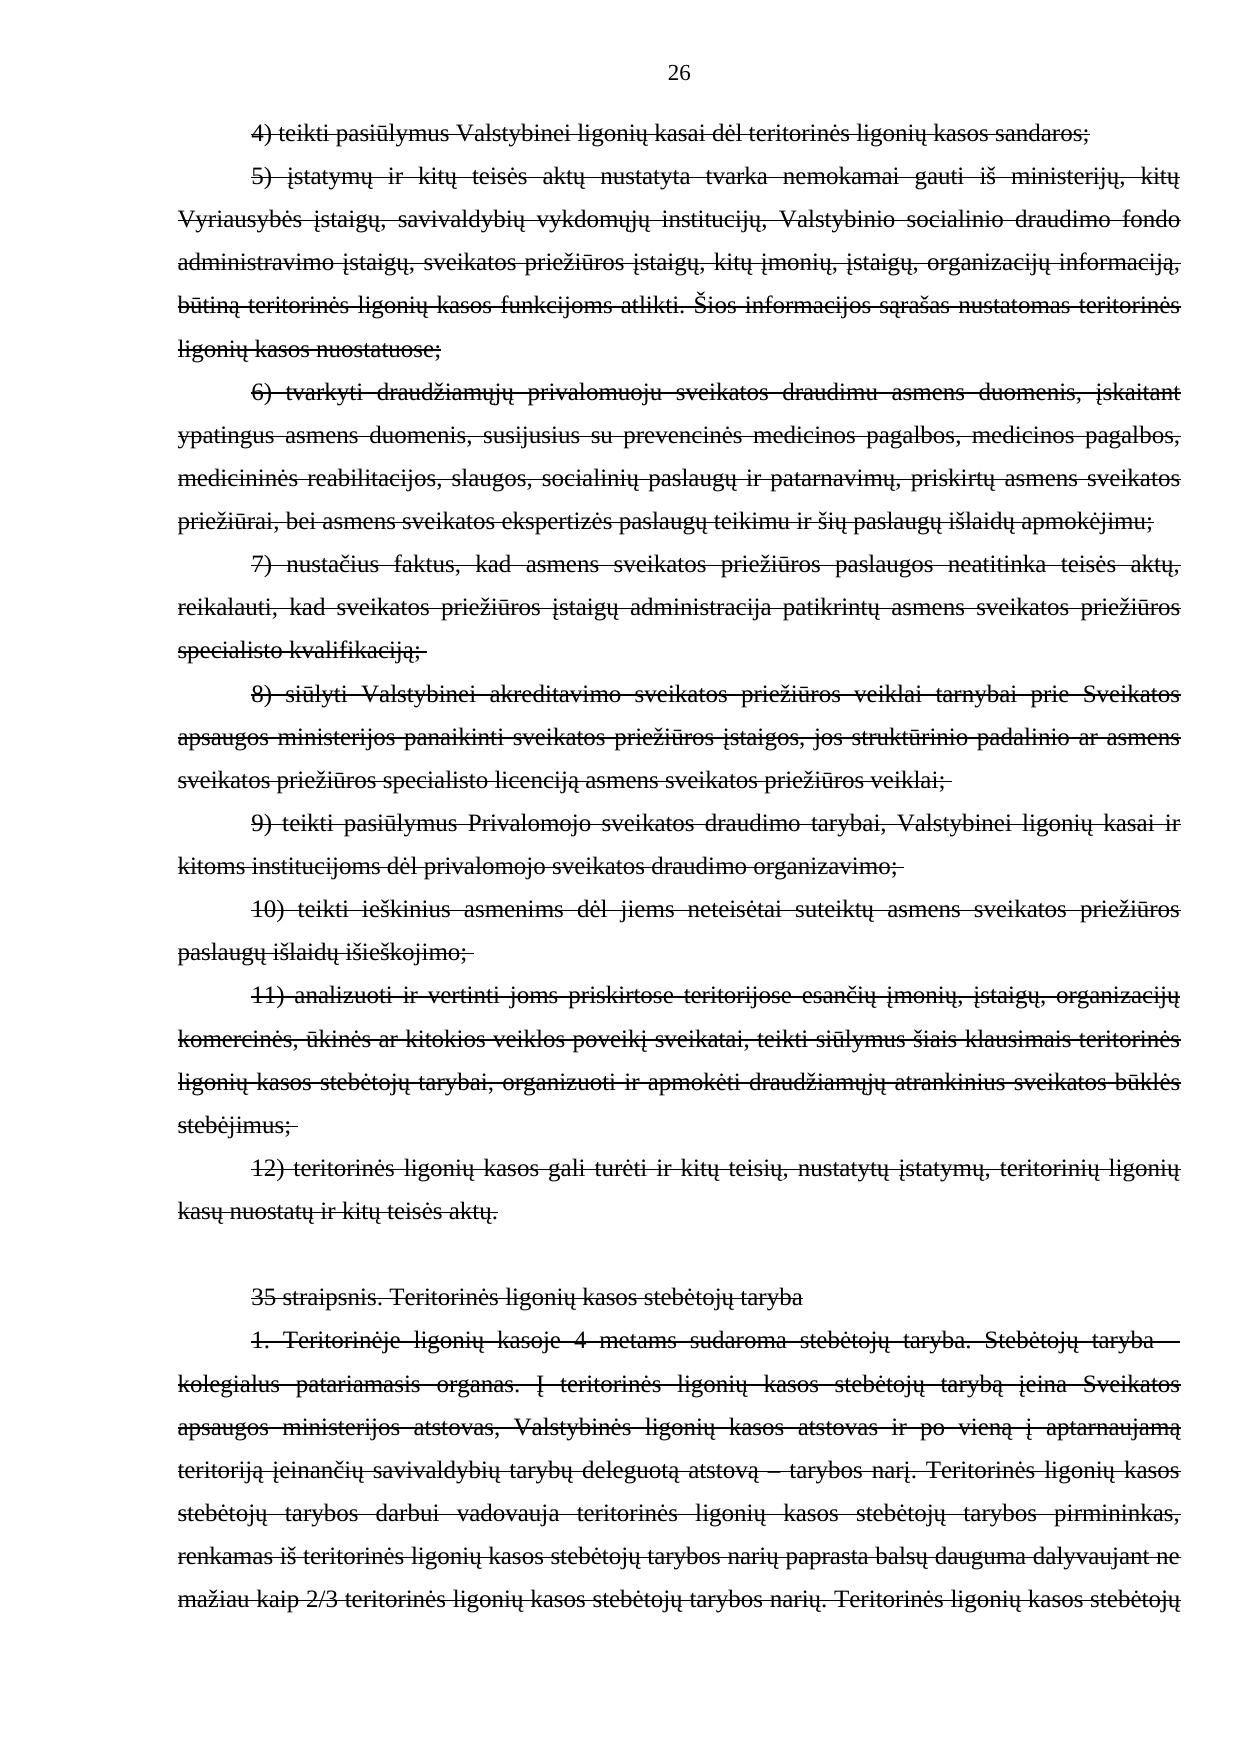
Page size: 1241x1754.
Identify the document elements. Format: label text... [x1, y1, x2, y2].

text 5) įstatymų ir kitų teisės aktų nustatyta tvarka nemokamai gauti iš ministerijų, kitų Vyriausybės įstaigų, savivaldybių vykdomųjų institucijų, Valstybinio socialinio draudimo fondo administravimo įstaigų, sveikatos priežiūros įstaigų, kitų įmonių, įstaigų, organizacijų informaciją, būtiną teritorinės ligonių kasos funkcijoms atlikti. Šios informacijos sąrašas nustatomas teritorinės ligonių kasos nuostatuose; [177, 264, 1181, 306]
text 11) analizuoti ir vertinti joms priskirtose teritorijose esančių įmonių, įstaigų, organizacijų komercinės, ūkinės ar kitokios veiklos poveikį sveikatai, teikti siūlymus šiais klausimais teritorinės ligonių kasos stebėtojų tarybai, organizuoti ir apmokėti draudžiamųjų atrankinius sveikatos būklės stebėjimus; [177, 981, 1181, 1039]
text 6) tvarkyti draudžiamųjų privalomuoju sveikatos draudimu asmens duomenis, įskaitant ypatingus asmens duomenis, susijusius su prevencinės medicinos pagalbos, medicinos pagalbos, medicininės reabilitacijos, slaugos, socialinių paslaugų ir patarnavimų, priskirtų asmens sveikatos priežiūrai, bei asmens sveikatos ekspertizės paslaugų teikimu ir šių paslaugų išlaidų apmokėjimu; [177, 480, 1181, 535]
text 11) analizuoti ir vertinti joms priskirtose teritorijose esančių įmonių, įstaigų, organizacijų komercinės, ūkinės ar kitokios veiklos poveikį sveikatai, teikti siūlymus šiais klausimais teritorinės ligonių kasos stebėtojų tarybai, organizuoti ir apmokėti draudžiamųjų atrankinius sveikatos būklės stebėjimus; [177, 1040, 1181, 1082]
text 8) siūlyti Valstybinei akreditavimo sveikatos priežiūros veiklai tarnybai prie Sveikatos apsaugos ministerijos panaikinti sveikatos priežiūros įstaigos, jos struktūrinio padalinio ar asmens sveikatos priežiūros specialisto licenciją asmens sveikatos priežiūros veiklai; [177, 738, 1181, 794]
text 6) tvarkyti draudžiamųjų privalomuoju sveikatos draudimu asmens duomenis, įskaitant ypatingus asmens duomenis, susijusius su prevencinės medicinos pagalbos, medicinos pagalbos, medicininės reabilitacijos, slaugos, socialinių paslaugų ir patarnavimų, priskirtų asmens sveikatos priežiūrai, bei asmens sveikatos ekspertizės paslaugų teikimu ir šių paslaugų išlaidų apmokėjimu; [177, 377, 1181, 436]
text 5) įstatymų ir kitų teisės aktų nustatyta tvarka nemokamai gauti iš ministerijų, kitų Vyriausybės įstaigų, savivaldybių vykdomųjų institucijų, Valstybinio socialinio draudimo fondo administravimo įstaigų, sveikatos priežiūros įstaigų, kitų įmonių, įstaigų, organizacijų informaciją, būtiną teritorinės ligonių kasos funkcijoms atlikti. Šios informacijos sąrašas nustatomas teritorinės ligonių kasos nuostatuose; [177, 221, 1181, 263]
text 1. Teritorinėje ligonių kasoje 4 metams sudaroma stebėtojų taryba. Stebėtojų taryba – kolegialus patariamasis organas. Į teritorinės ligonių kasos stebėtojų tarybą įeina Sveikatos apsaugos ministerijos atstovas, Valstybinės ligonių kasos atstovas ir po vieną į aptarnaujamą teritoriją įeinančių savivaldybių tarybų deleguotą atstovą – tarybos narį. Teritorinės ligonių kasos stebėtojų tarybos darbui vadovauja teritorinės ligonių kasos stebėtojų tarybos pirmininkas, renkamas iš teritorinės ligonių kasos stebėtojų tarybos narių paprasta balsų dauguma dalyvaujant ne mažiau kaip 2/3 teritorinės ligonių kasos stebėtojų tarybos narių. Teritorinės ligonių kasos stebėtojų tarybos pirmininku negali būti Sveikatos apsaugos ministerijos ir Valstybinės ligonių kasos atstovas. [177, 1385, 1181, 1427]
text 7) nustačius faktus, kad asmens sveikatos priežiūros paslaugos neatitinka teisės aktų, reikalauti, kad sveikatos priežiūros įstaigų administracija patikrintų asmens sveikatos priežiūros specialisto kvalifikaciją; [177, 609, 1181, 664]
text 5) įstatymų ir kitų teisės aktų nustatyta tvarka nemokamai gauti iš ministerijų, kitų Vyriausybės įstaigų, savivaldybių vykdomųjų institucijų, Valstybinio socialinio draudimo fondo administravimo įstaigų, sveikatos priežiūros įstaigų, kitų įmonių, įstaigų, organizacijų informaciją, būtiną teritorinės ligonių kasos funkcijoms atlikti. Šios informacijos sąrašas nustatomas teritorinės ligonių kasos nuostatuose; [177, 307, 1181, 362]
text 10) teikti ieškinius asmenims dėl jiems neteisėtai suteiktų asmens sveikatos priežiūros paslaugų išlaidų išieškojimo; [177, 894, 1181, 966]
text 1. Teritorinėje ligonių kasoje 4 metams sudaroma stebėtojų taryba. Stebėtojų taryba – kolegialus patariamasis organas. Į teritorinės ligonių kasos stebėtojų tarybą įeina Sveikatos apsaugos ministerijos atstovas, Valstybinės ligonių kasos atstovas ir po vieną į aptarnaujamą teritoriją įeinančių savivaldybių tarybų deleguotą atstovą – tarybos narį. Teritorinės ligonių kasos stebėtojų tarybos darbui vadovauja teritorinės ligonių kasos stebėtojų tarybos pirmininkas, renkamas iš teritorinės ligonių kasos stebėtojų tarybos narių paprasta balsų dauguma dalyvaujant ne mažiau kaip 2/3 teritorinės ligonių kasos stebėtojų tarybos narių. Teritorinės ligonių kasos stebėtojų tarybos pirmininku negali būti Sveikatos apsaugos ministerijos ir Valstybinės ligonių kasos atstovas. [177, 1515, 1181, 1557]
text 11) analizuoti ir vertinti joms priskirtose teritorijose esančių įmonių, įstaigų, organizacijų komercinės, ūkinės ar kitokios veiklos poveikį sveikatai, teikti siūlymus šiais klausimais teritorinės ligonių kasos stebėtojų tarybai, organizuoti ir apmokėti draudžiamųjų atrankinius sveikatos būklės stebėjimus; [177, 1084, 1181, 1139]
text 35 straipsnis. Teritorinės ligonių kasos stebėtojų taryba [177, 1282, 1181, 1311]
text 1. Teritorinėje ligonių kasoje 4 metams sudaroma stebėtojų taryba. Stebėtojų taryba – kolegialus patariamasis organas. Į teritorinės ligonių kasos stebėtojų tarybą įeina Sveikatos apsaugos ministerijos atstovas, Valstybinės ligonių kasos atstovas ir po vieną į aptarnaujamą teritoriją įeinančių savivaldybių tarybų deleguotą atstovą – tarybos narį. Teritorinės ligonių kasos stebėtojų tarybos darbui vadovauja teritorinės ligonių kasos stebėtojų tarybos pirmininkas, renkamas iš teritorinės ligonių kasos stebėtojų tarybos narių paprasta balsų dauguma dalyvaujant ne mažiau kaip 2/3 teritorinės ligonių kasos stebėtojų tarybos narių. Teritorinės ligonių kasos stebėtojų tarybos pirmininku negali būti Sveikatos apsaugos ministerijos ir Valstybinės ligonių kasos atstovas. [177, 1472, 1181, 1514]
text 7) nustačius faktus, kad asmens sveikatos priežiūros paslaugos neatitinka teisės aktų, reikalauti, kad sveikatos priežiūros įstaigų administracija patikrintų asmens sveikatos priežiūros specialisto kvalifikaciją; [177, 549, 1181, 608]
text 4) teikti pasiūlymus Valstybinei ligonių kasai dėl teritorinės ligonių kasos sandaros; [177, 118, 1181, 147]
text 6) tvarkyti draudžiamųjų privalomuoju sveikatos draudimu asmens duomenis, įskaitant ypatingus asmens duomenis, susijusius su prevencinės medicinos pagalbos, medicinos pagalbos, medicininės reabilitacijos, slaugos, socialinių paslaugų ir patarnavimų, priskirtų asmens sveikatos priežiūrai, bei asmens sveikatos ekspertizės paslaugų teikimu ir šių paslaugų išlaidų apmokėjimu; [177, 437, 1181, 479]
text 5) įstatymų ir kitų teisės aktų nustatyta tvarka nemokamai gauti iš ministerijų, kitų Vyriausybės įstaigų, savivaldybių vykdomųjų institucijų, Valstybinio socialinio draudimo fondo administravimo įstaigų, sveikatos priežiūros įstaigų, kitų įmonių, įstaigų, organizacijų informaciją, būtiną teritorinės ligonių kasos funkcijoms atlikti. Šios informacijos sąrašas nustatomas teritorinės ligonių kasos nuostatuose; [177, 161, 1181, 220]
text 1. Teritorinėje ligonių kasoje 4 metams sudaroma stebėtojų taryba. Stebėtojų taryba – kolegialus patariamasis organas. Į teritorinės ligonių kasos stebėtojų tarybą įeina Sveikatos apsaugos ministerijos atstovas, Valstybinės ligonių kasos atstovas ir po vieną į aptarnaujamą teritoriją įeinančių savivaldybių tarybų deleguotą atstovą – tarybos narį. Teritorinės ligonių kasos stebėtojų tarybos darbui vadovauja teritorinės ligonių kasos stebėtojų tarybos pirmininkas, renkamas iš teritorinės ligonių kasos stebėtojų tarybos narių paprasta balsų dauguma dalyvaujant ne mažiau kaip 2/3 teritorinės ligonių kasos stebėtojų tarybos narių. Teritorinės ligonių kasos stebėtojų tarybos pirmininku negali būti Sveikatos apsaugos ministerijos ir Valstybinės ligonių kasos atstovas. [177, 1558, 1181, 1600]
text 1. Teritorinėje ligonių kasoje 4 metams sudaroma stebėtojų taryba. Stebėtojų taryba – kolegialus patariamasis organas. Į teritorinės ligonių kasos stebėtojų tarybą įeina Sveikatos apsaugos ministerijos atstovas, Valstybinės ligonių kasos atstovas ir po vieną į aptarnaujamą teritoriją įeinančių savivaldybių tarybų deleguotą atstovą – tarybos narį. Teritorinės ligonių kasos stebėtojų tarybos darbui vadovauja teritorinės ligonių kasos stebėtojų tarybos pirmininkas, renkamas iš teritorinės ligonių kasos stebėtojų tarybos narių paprasta balsų dauguma dalyvaujant ne mažiau kaip 2/3 teritorinės ligonių kasos stebėtojų tarybos narių. Teritorinės ligonių kasos stebėtojų tarybos pirmininku negali būti Sveikatos apsaugos ministerijos ir Valstybinės ligonių kasos atstovas. [177, 1326, 1181, 1384]
text 8) siūlyti Valstybinei akreditavimo sveikatos priežiūros veiklai tarnybai prie Sveikatos apsaugos ministerijos panaikinti sveikatos priežiūros įstaigos, jos struktūrinio padalinio ar asmens sveikatos priežiūros specialisto licenciją asmens sveikatos priežiūros veiklai; [177, 679, 1181, 737]
text 9) teikti pasiūlymus Privalomojo sveikatos draudimo tarybai, Valstybinei ligonių kasai ir kitoms institucijoms dėl privalomojo sveikatos draudimo organizavimo; [177, 808, 1181, 880]
text 12) teritorinės ligonių kasos gali turėti ir kitų teisių, nustatytų įstatymų, teritorinių ligonių kasų nuostatų ir kitų teisės aktų. [177, 1153, 1181, 1225]
text 1. Teritorinėje ligonių kasoje 4 metams sudaroma stebėtojų taryba. Stebėtojų taryba – kolegialus patariamasis organas. Į teritorinės ligonių kasos stebėtojų tarybą įeina Sveikatos apsaugos ministerijos atstovas, Valstybinės ligonių kasos atstovas ir po vieną į aptarnaujamą teritoriją įeinančių savivaldybių tarybų deleguotą atstovą – tarybos narį. Teritorinės ligonių kasos stebėtojų tarybos darbui vadovauja teritorinės ligonių kasos stebėtojų tarybos pirmininkas, renkamas iš teritorinės ligonių kasos stebėtojų tarybos narių paprasta balsų dauguma dalyvaujant ne mažiau kaip 2/3 teritorinės ligonių kasos stebėtojų tarybos narių. Teritorinės ligonių kasos stebėtojų tarybos pirmininku negali būti Sveikatos apsaugos ministerijos ir Valstybinės ligonių kasos atstovas. [177, 1428, 1181, 1471]
